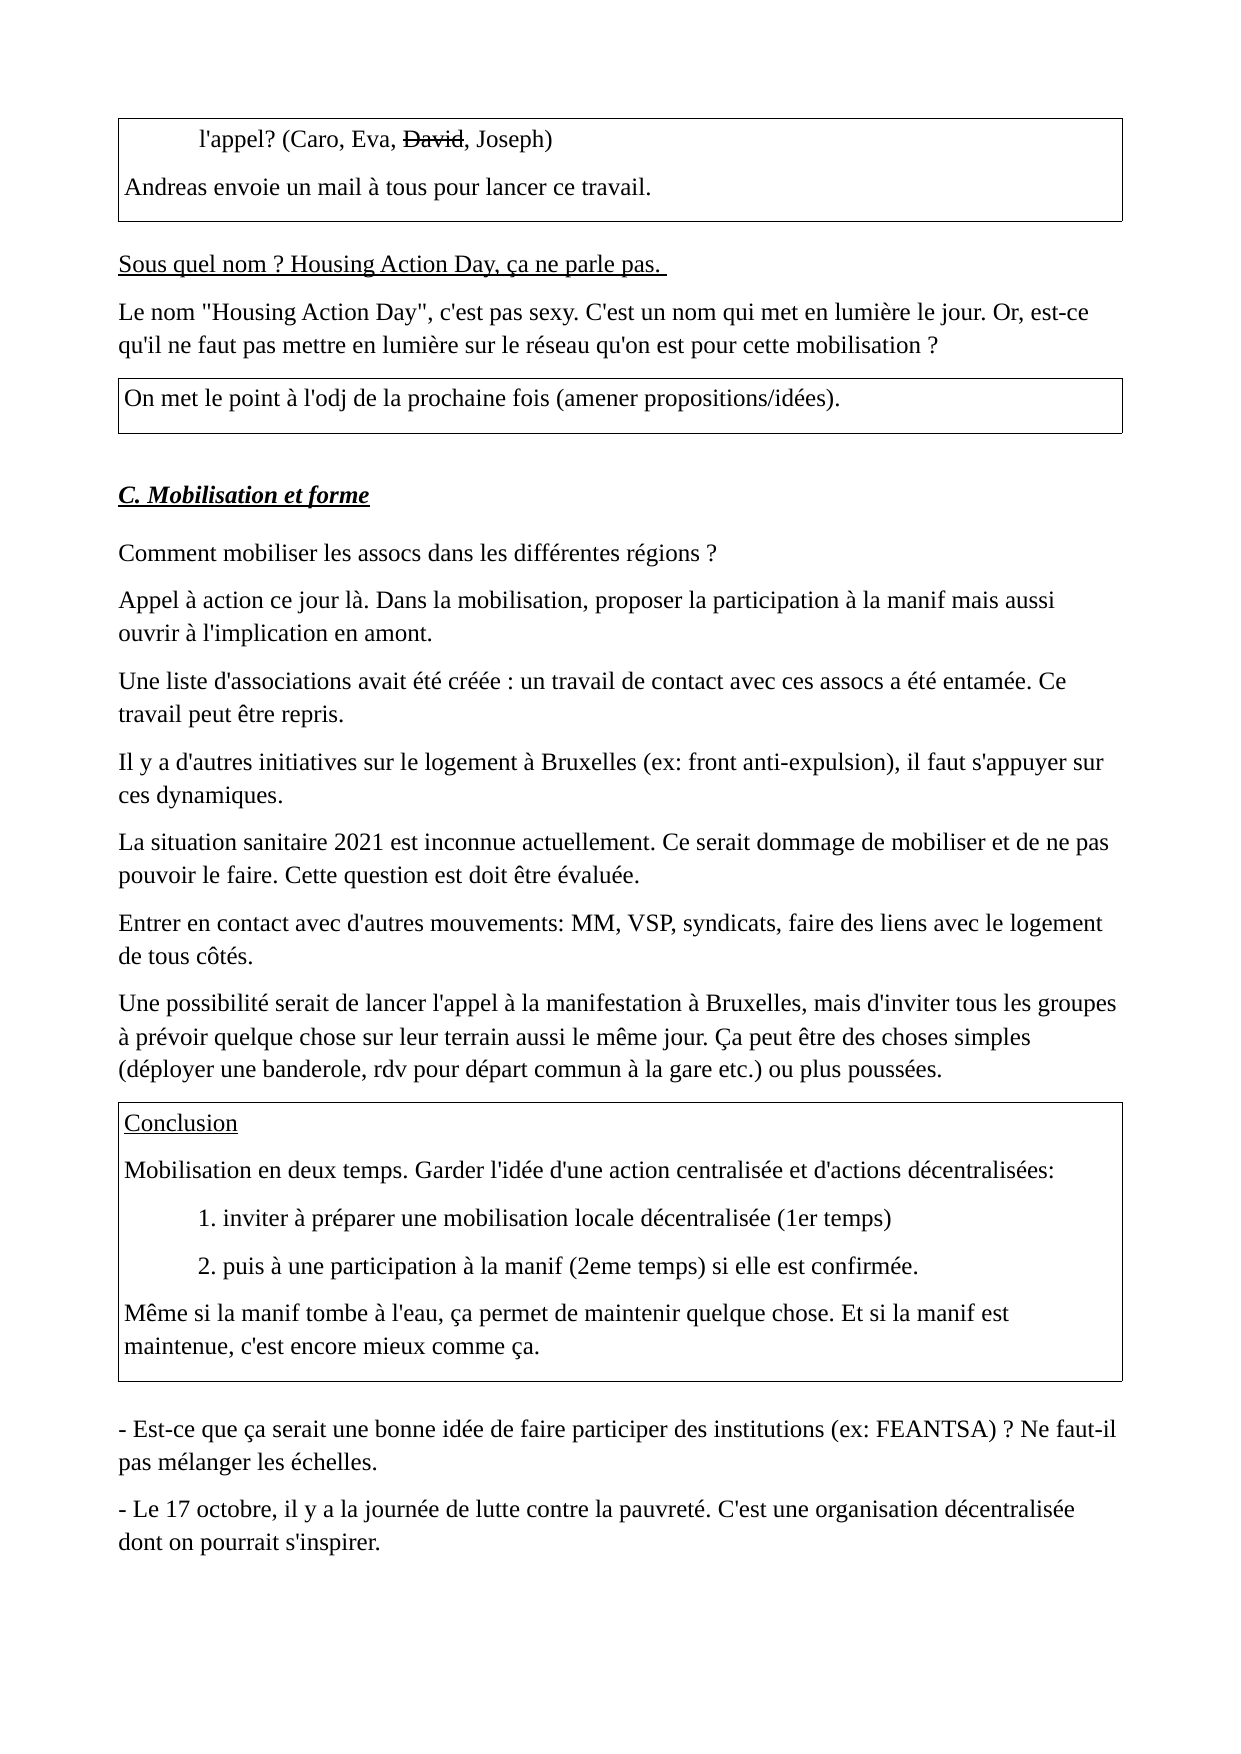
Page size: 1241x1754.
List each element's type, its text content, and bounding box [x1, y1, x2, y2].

text Une liste d'associations avait été créée : un travail de contact avec ces assocs a été entamée. Ce travail peut être repris. [118, 666, 1122, 728]
text Entrer en contact avec d'autres mouvements: MM, VSP, syndicats, faire des liens avec le logement de tous côtés. [118, 908, 1122, 970]
table_header On met le point à l'odj de la prochaine fois (amener propositions/idées). [119, 379, 1122, 433]
text Appel à action ce jour là. Dans la mobilisation, proposer la participation à la manif mais aussi ouvrir à l'implication en amont. [118, 585, 1122, 647]
text - Le 17 octobre, il y a la journée de lutte contre la pauvreté. C'est une organisation décentralisée dont on pourrait s'inspirer. [118, 1494, 1122, 1556]
text - Est-ce que ça serait une bonne idée de faire participer des institutions (ex: FEANTSA) ? Ne faut-il pas mélanger les échelles. [118, 1382, 1122, 1475]
text Comment mobiliser les assocs dans les différentes régions ? [118, 538, 1122, 567]
text Il y a d'autres initiatives sur le logement à Bruxelles (ex: front anti-expulsion), il faut s'appuyer sur ces dynamiques. [118, 747, 1122, 808]
text Le nom "Housing Action Day", c'est pas sexy. C'est un nom qui met en lumière le jour. Or, est-ce qu'il ne faut pas mettre en lumière sur le réseau qu'on est pour cette mobilisation ? [118, 297, 1122, 359]
table_header Conclusion Mobilisation en deux temps. Garder l'idée d'une action centralisée et d'actions décentralisées: 1. inviter à préparer une mobilisation locale décentralisée (1er temps) 2. puis à une participation à la manif (2eme temps) si elle est confirmée. Même si la manif tombe à l'eau, ça permet de maintenir quelque chose. Et si la manif est maintenue, c'est encore mieux comme ça. [119, 1103, 1122, 1381]
text Une possibilité serait de lancer l'appel à la manifestation à Bruxelles, mais d'inviter tous les groupes à prévoir quelque chose sur leur terrain aussi le même jour. Ça peut être des choses simples (déployer une banderole, rdv pour départ commun à la gare etc.) ou plus poussées. [118, 988, 1122, 1083]
text La situation sanitaire 2021 est inconnue actuellement. Ce serait dommage de mobiliser et de ne pas pouvoir le faire. Cette question est doit être évaluée. [118, 827, 1122, 889]
table_header l'appel? (Caro, Eva, David, Joseph) Andreas envoie un mail à tous pour lancer ce travail. [119, 119, 1122, 221]
text C. Mobilisation et forme [118, 480, 1122, 509]
text Sous quel nom ? Housing Action Day, ça ne parle pas. [118, 249, 1122, 278]
